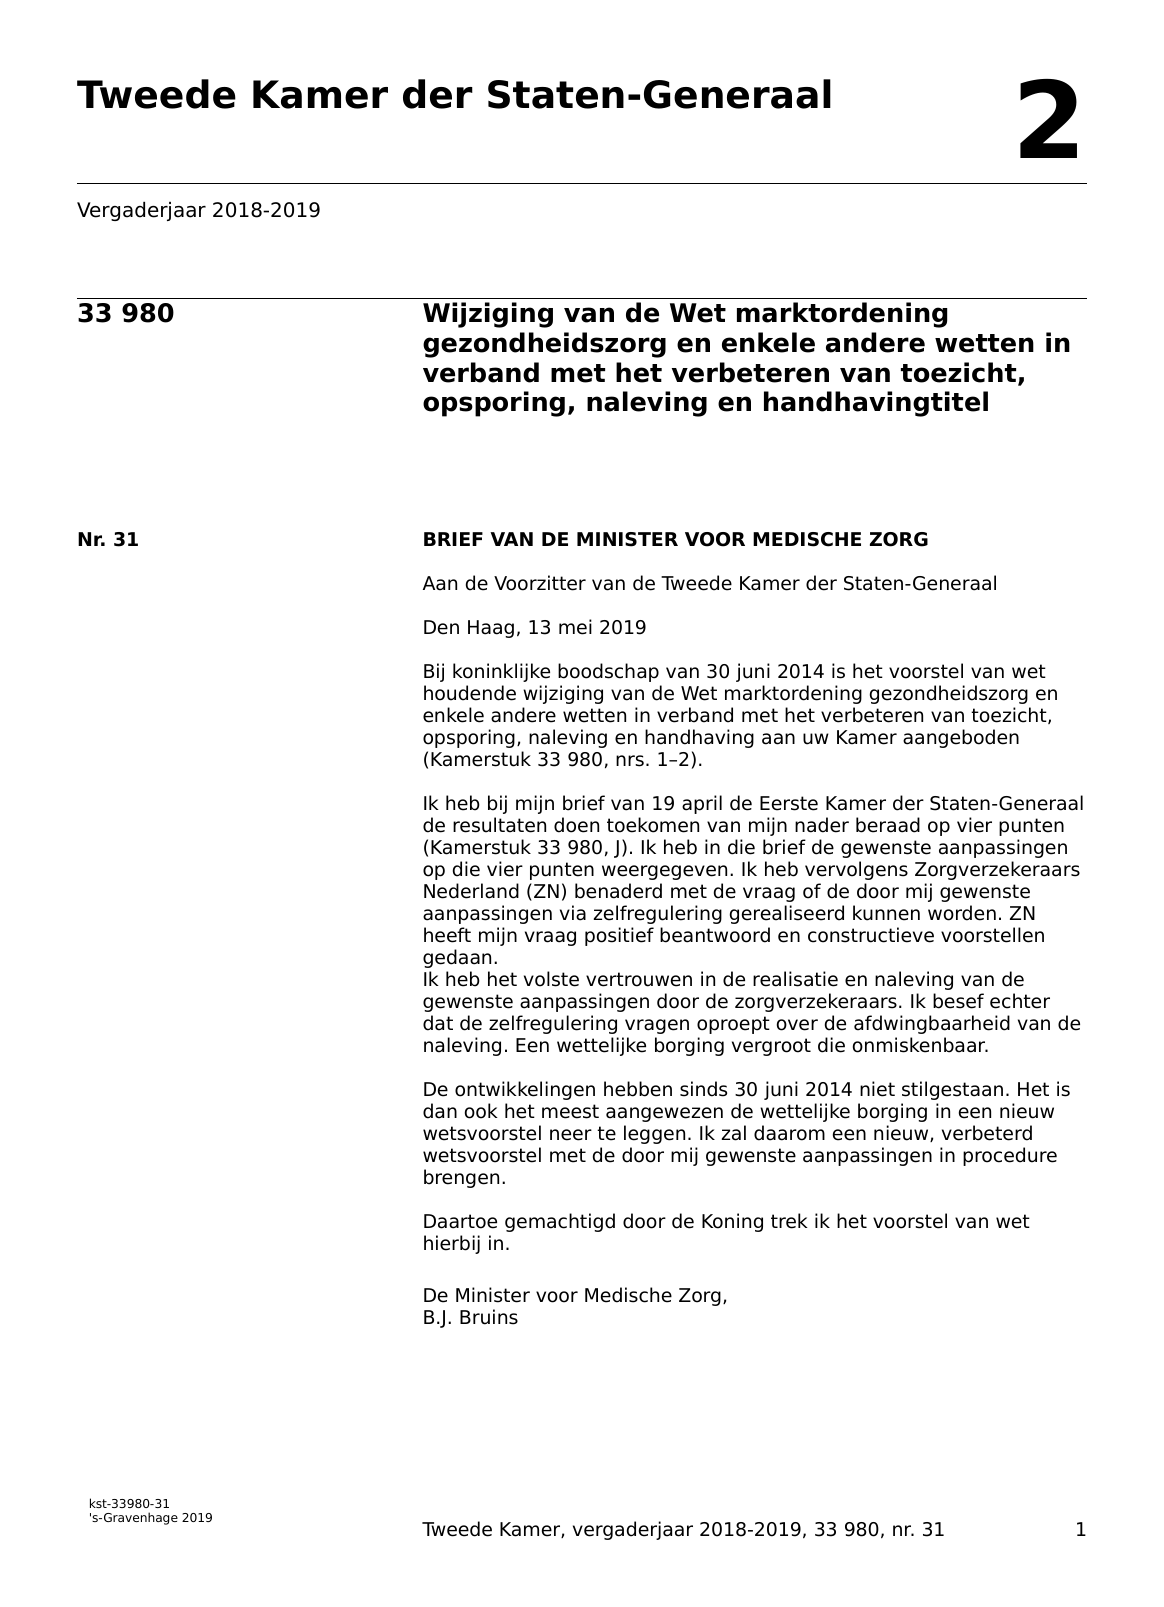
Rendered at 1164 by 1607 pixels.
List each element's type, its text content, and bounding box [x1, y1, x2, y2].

text Daartoe gemachtigd door de Koning trek ik het voorstel van wet hierbij in. [422, 1211, 1087, 1255]
text Ik heb het volste vertrouwen in de realisatie en naleving van de gewenste aanpassingen door de zorgverzekeraars. Ik besef echter dat de zelfregulering vragen oproept over de afdwingbaarheid van de naleving. Een wettelijke borging vergroot die onmiskenbaar. [422, 969, 1087, 1057]
text Ik heb bij mijn brief van 19 april de Eerste Kamer der Staten-Generaal de resultaten doen toekomen van mijn nader beraad op vier punten (Kamerstuk 33 980, J). Ik heb in die brief de gewenste aanpassingen op die vier punten weergegeven. Ik heb vervolgens Zorgverzekeraars Nederland (ZN) benaderd met de vraag of de door mij gewenste aanpassingen via zelfregulering gerealiseerd kunnen worden. ZN heeft mijn vraag positief beantwoord en constructieve voorstellen gedaan. [422, 793, 1087, 969]
table_header 2 [886, 59, 1087, 183]
text De ontwikkelingen hebben sinds 30 juni 2014 niet stilgestaan. Het is dan ook het meest aangewezen de wettelijke borging in een nieuw wetsvoorstel neer te leggen. Ik zal daarom een nieuw, verbeterd wetsvoorstel met de door mij gewenste aanpassingen in procedure brengen. [422, 1079, 1087, 1189]
text Bij koninklijke boodschap van 30 juni 2014 is het voorstel van wet houdende wijziging van de Wet marktordening gezondheidszorg en enkele andere wetten in verband met het verbeteren van toezicht, opsporing, naleving en handhaving aan uw Kamer aangeboden (Kamerstuk 33 980, nrs. 1–2). [422, 661, 1087, 771]
subtitle 33 980 Wijziging van de Wet marktordening gezondheidszorg en enkele andere wetten in verband met het verbeteren van toezicht, opsporing, naleving en handhavingtitel [77, 299, 1087, 418]
text kst-33980-31 [88, 1497, 323, 1511]
text De Minister voor Medische Zorg, B.J. Bruins [422, 1285, 1087, 1329]
text Aan de Voorzitter van de Tweede Kamer der Staten-Generaal [422, 573, 1087, 595]
subtitle Nr. 31 BRIEF VAN DE MINISTER VOOR MEDISCHE ZORG [77, 529, 1087, 551]
text Den Haag, 13 mei 2019 [422, 617, 1087, 639]
table_header Tweede Kamer der Staten-Generaal [77, 59, 886, 183]
text 's-Gravenhage 2019 [88, 1511, 323, 1525]
table_cell Vergaderjaar 2018-2019 [77, 184, 1087, 298]
